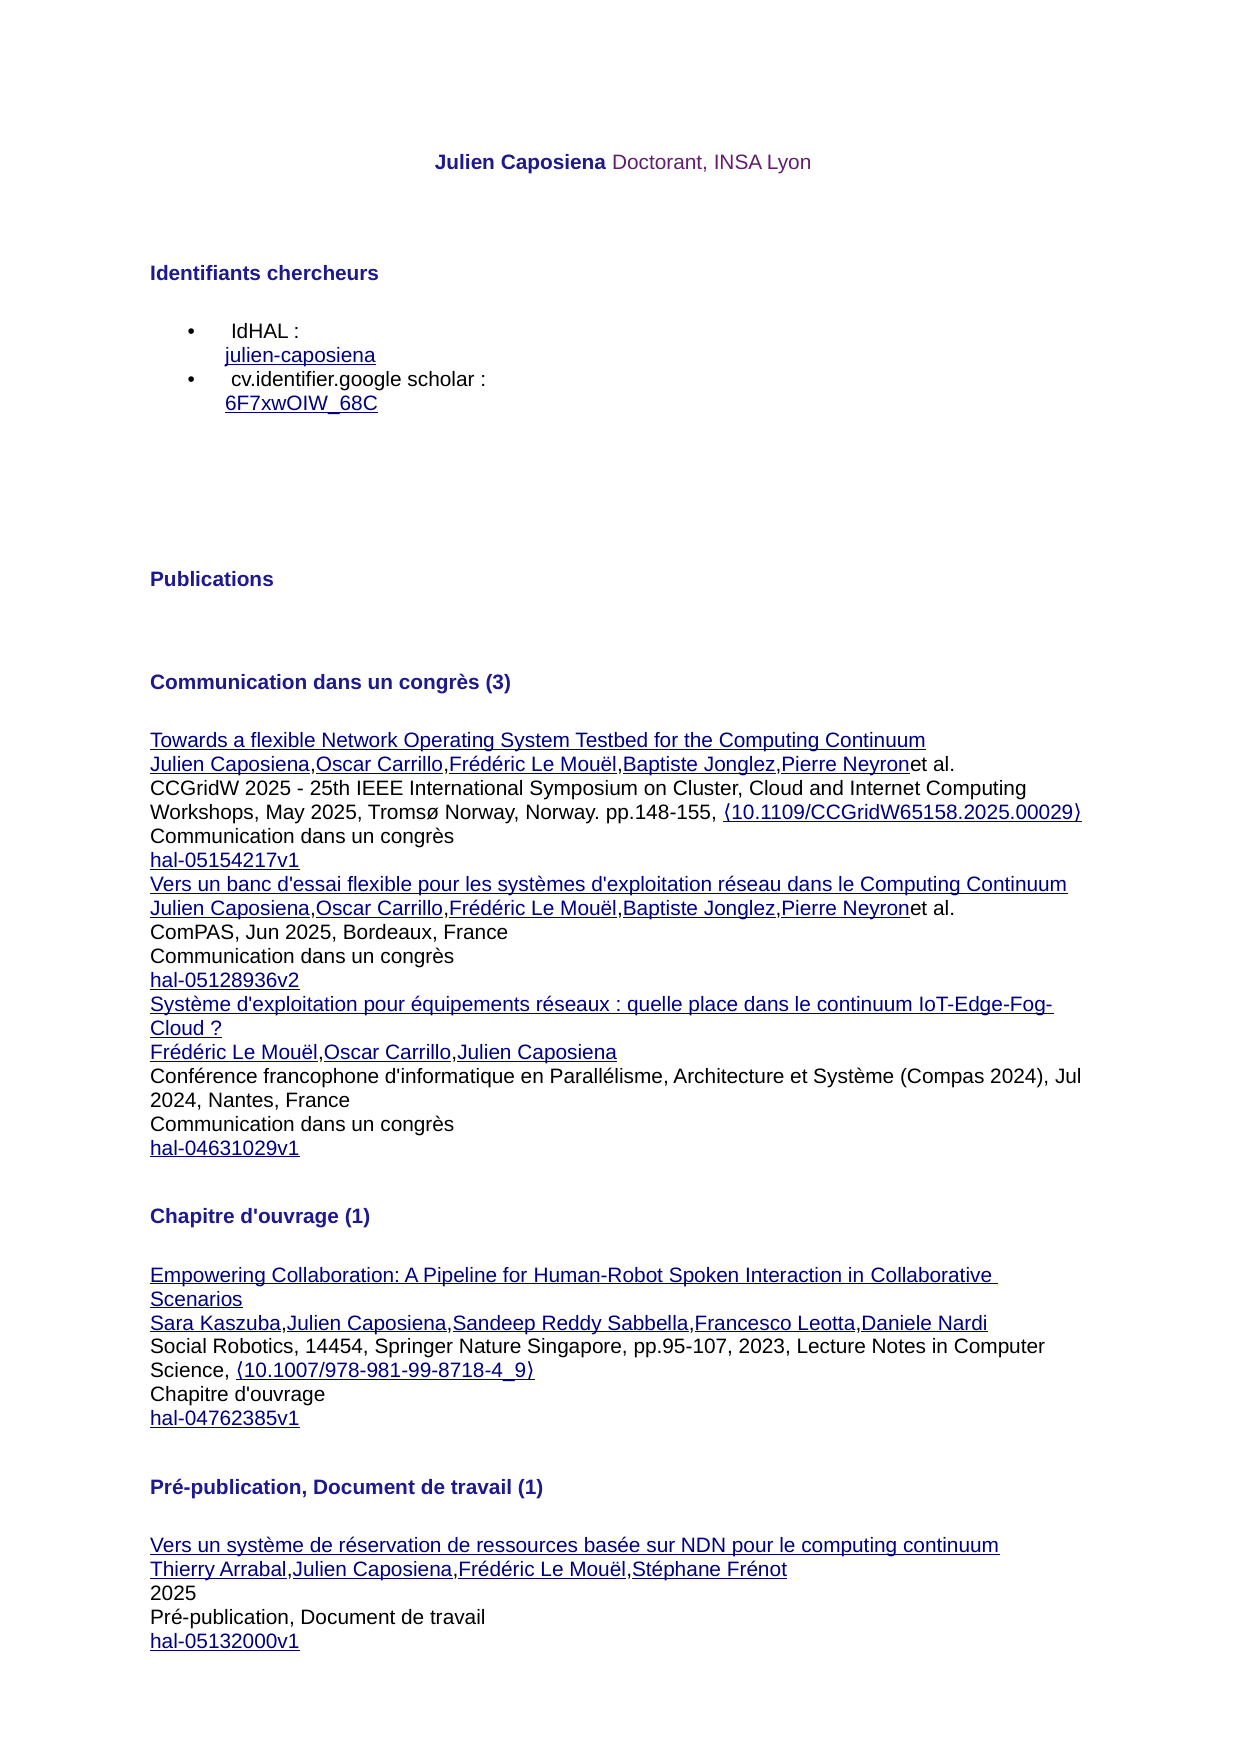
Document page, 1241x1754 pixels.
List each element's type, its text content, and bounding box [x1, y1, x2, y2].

table_header Empowering Collaboration: A Pipeline for Human-Robot Spoken Interaction in Collaborative Scenarios Sara Kaszuba,Julien Caposiena,Sandeep Reddy Sabbella,Francesco Leotta,Daniele Nardi Social Robotics, 14454, Springer Nature Singapore, pp.95-107, 2023, Lecture Notes in Computer Science, ⟨10.1007/978-981-99-8718-4_9⟩ Chapitre d'ouvrage hal-04762385v1 [150, 1263, 1090, 1430]
list julien-caposiena [187, 343, 1090, 367]
subtitle Julien Caposiena Doctorant, INSA Lyon [150, 150, 1090, 174]
subtitle Pré-publication, Document de travail (1) [150, 1475, 1090, 1499]
table_cell Système d'exploitation pour équipements réseaux : quelle place dans le continuum IoT-Edge-Fog-Cloud ? Frédéric Le Mouël,Oscar Carrillo,Julien Caposiena Conférence francophone d'informatique en Parallélisme, Architecture et Système (Compas 2024), Jul 2024, Nantes, France Communication dans un congrès hal-04631029v1 [150, 992, 1090, 1159]
list cv.identifier.google scholar : [187, 367, 1090, 391]
table_header Towards a flexible Network Operating System Testbed for the Computing Continuum Julien Caposiena,Oscar Carrillo,Frédéric Le Mouël,Baptiste Jonglez,Pierre Neyronet al. CCGridW 2025 - 25th IEEE International Symposium on Cluster, Cloud and Internet Computing Workshops, May 2025, Tromsø Norway, Norway. pp.148-155, ⟨10.1109/CCGridW65158.2025.00029⟩ Communication dans un congrès hal-05154217v1 [150, 728, 1090, 872]
table_header Vers un système de réservation de ressources basée sur NDN pour le computing continuum Thierry Arrabal,Julien Caposiena,Frédéric Le Mouël,Stéphane Frénot 2025 Pré-publication, Document de travail hal-05132000v1 [150, 1533, 1090, 1653]
subtitle Identifiants chercheurs [150, 260, 1090, 284]
subtitle Publications [150, 567, 1090, 591]
list IdHAL : [187, 319, 1090, 343]
table_cell Vers un banc d'essai flexible pour les systèmes d'exploitation réseau dans le Computing Continuum Julien Caposiena,Oscar Carrillo,Frédéric Le Mouël,Baptiste Jonglez,Pierre Neyronet al. ComPAS, Jun 2025, Bordeaux, France Communication dans un congrès hal-05128936v2 [150, 872, 1090, 992]
subtitle Chapitre d'ouvrage (1) [150, 1204, 1090, 1228]
list 6F7xwOIW_68C [187, 391, 1090, 414]
subtitle Communication dans un congrès (3) [150, 670, 1090, 694]
